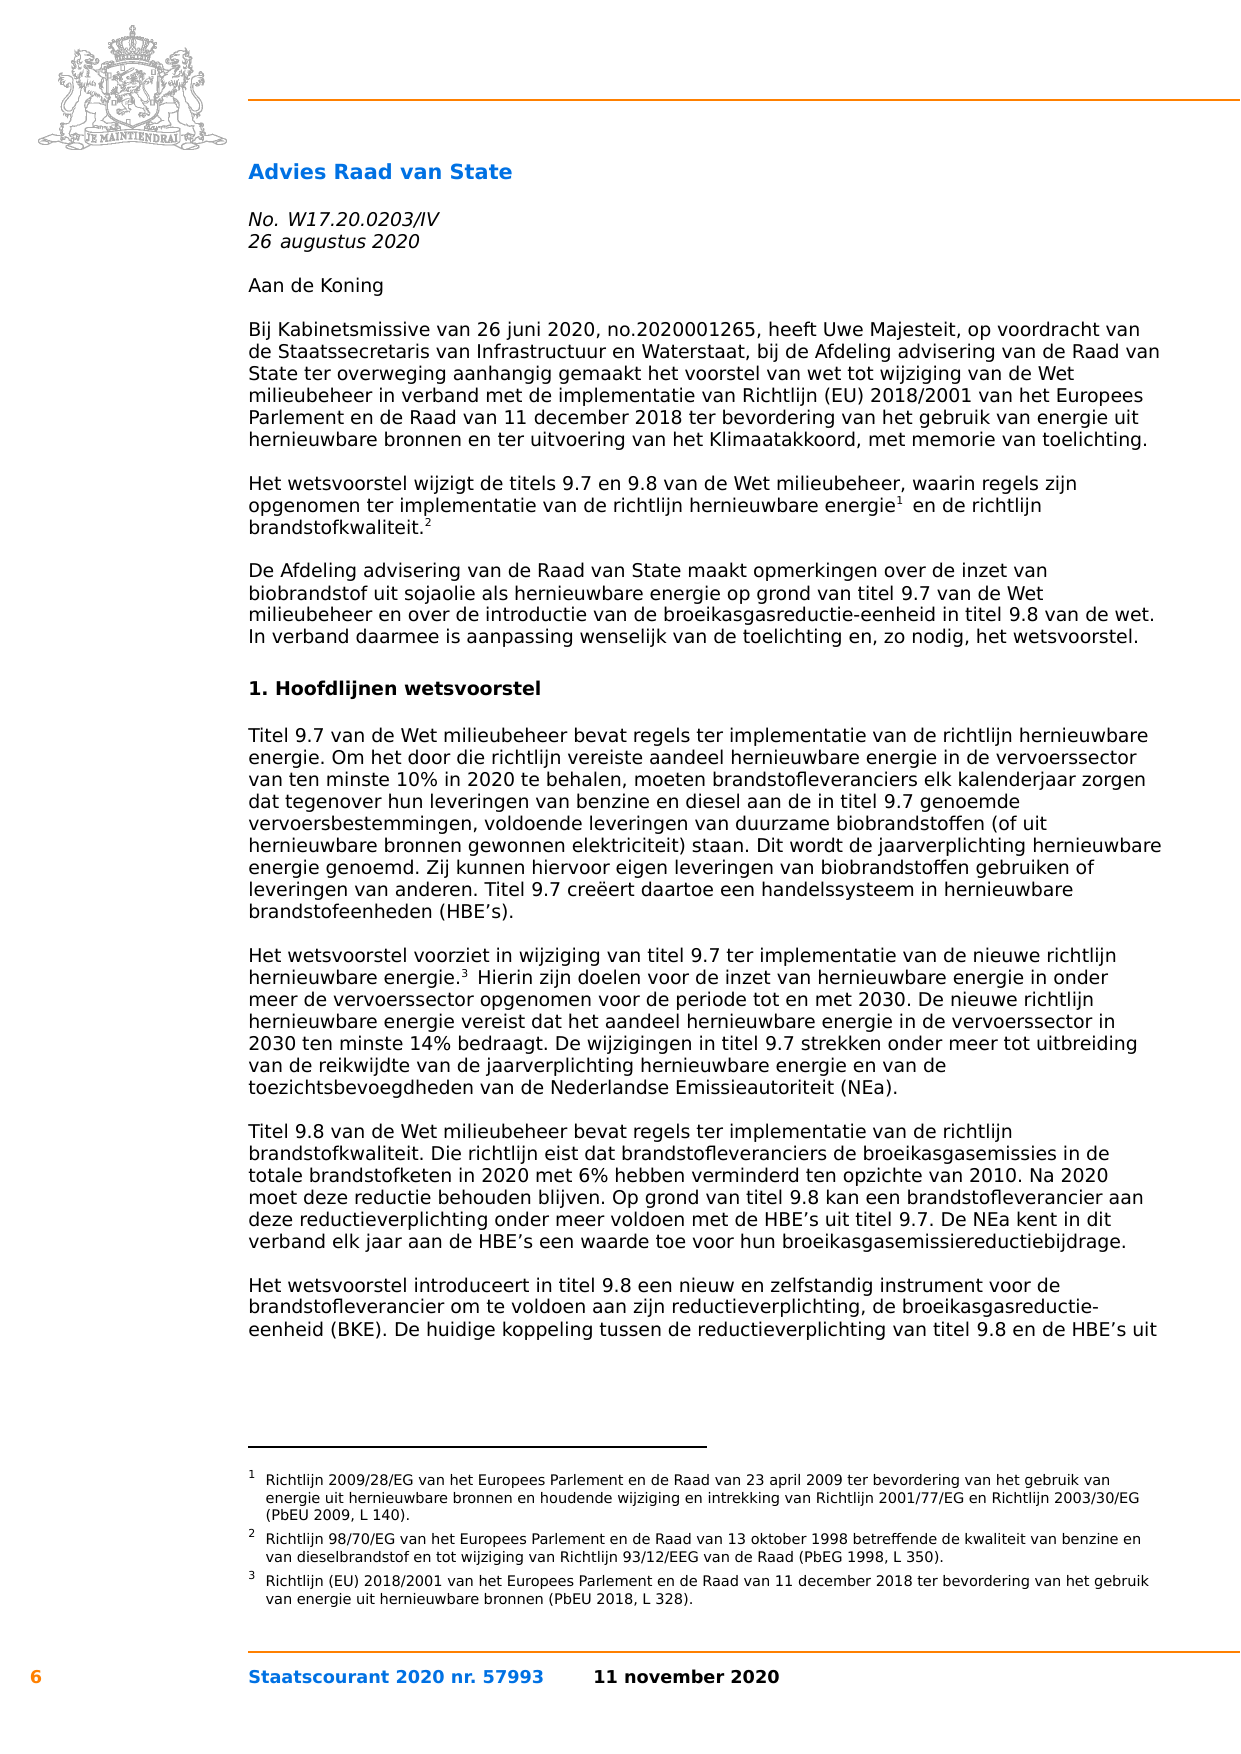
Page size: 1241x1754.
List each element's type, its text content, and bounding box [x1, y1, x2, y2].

text De Afdeling advisering van de Raad van State maakt opmerkingen over de inzet van biobrandstof uit sojaolie als hernieuwbare energie op grond van titel 9.7 van de Wet milieubeheer en over de introductie van de broeikasgasreductie-eenheid in titel 9.8 van de wet. In verband daarmee is aanpassing wenselijk van de toelichting en, zo nodig, het wetsvoorstel. [248, 560, 1163, 648]
text Het wetsvoorstel wijzigt de titels 9.7 en 9.8 van de Wet milieubeheer, waarin regels zijn opgenomen ter implementatie van de richtlijn hernieuwbare energie en de richtlijn brandstofkwaliteit. [248, 473, 1163, 538]
text Titel 9.7 van de Wet milieubeheer bevat regels ter implementatie van de richtlijn hernieuwbare energie. Om het door die richtlijn vereiste aandeel hernieuwbare energie in de vervoerssector van ten minste 10% in 2020 te behalen, moeten brandstofleveranciers elk kalenderjaar zorgen dat tegenover hun leveringen van benzine en diesel aan de in titel 9.7 genoemde vervoersbestemmingen, voldoende leveringen van duurzame biobrandstoffen (of uit hernieuwbare bronnen gewonnen elektriciteit) staan. Dit wordt de jaarverplichting hernieuwbare energie genoemd. Zij kunnen hiervoor eigen leveringen van biobrandstoffen gebruiken of leveringen van anderen. Titel 9.7 creëert daartoe een handelssysteem in hernieuwbare brandstofeenheden (HBE’s). [248, 725, 1163, 923]
text 26 augustus 2020 [248, 231, 1163, 253]
text Richtlijn (EU) 2018/2001 van het Europees Parlement en de Raad van 11 december 2018 ter bevordering van het gebruik van energie uit hernieuwbare bronnen (PbEU 2018, L 328). [248, 1569, 1163, 1608]
text Bij Kabinetsmissive van 26 juni 2020, no.2020001265, heeft Uwe Majesteit, op voordracht van de Staatssecretaris van Infrastructuur en Waterstaat, bij de Afdeling advisering van de Raad van State ter overweging aanhangig gemaakt het voorstel van wet tot wijziging van de Wet milieubeheer in verband met de implementatie van Richtlijn (EU) 2018/2001 van het Europees Parlement en de Raad van 11 december 2018 ter bevordering van het gebruik van energie uit hernieuwbare bronnen en ter uitvoering van het Klimaatakkoord, met memorie van toelichting. [248, 319, 1163, 451]
text Het wetsvoorstel introduceert in titel 9.8 een nieuw en zelfstandig instrument voor de brandstofleverancier om te voldoen aan zijn reductieverplichting, de broeikasgasreductie-eenheid (BKE). De huidige koppeling tussen de reductieverplichting van titel 9.8 en de HBE’s uit [248, 1274, 1163, 1340]
picture [38, 25, 227, 150]
text Titel 9.8 van de Wet milieubeheer bevat regels ter implementatie van de richtlijn brandstofkwaliteit. Die richtlijn eist dat brandstofleveranciers de broeikasgasemissies in de totale brandstofketen in 2020 met 6% hebben verminderd ten opzichte van 2010. Na 2020 moet deze reductie behouden blijven. Op grond van titel 9.8 kan een brandstofleverancier aan deze reductieverplichting onder meer voldoen met de HBE’s uit titel 9.7. De NEa kent in dit verband elk jaar aan de HBE’s een waarde toe voor hun broeikasgasemissiereductiebijdrage. [248, 1121, 1163, 1253]
text No. W17.20.0203/IV [248, 209, 1163, 231]
subtitle Advies Raad van State [248, 160, 1163, 184]
text Richtlijn 98/70/EG van het Europees Parlement en de Raad van 13 oktober 1998 betreffende de kwaliteit van benzine en van dieselbrandstof en tot wijziging van Richtlijn 93/12/EEG van de Raad (PbEG 1998, L 350). [248, 1527, 1163, 1566]
text Richtlijn 2009/28/EG van het Europees Parlement en de Raad van 23 april 2009 ter bevordering van het gebruik van energie uit hernieuwbare bronnen en houdende wijziging en intrekking van Richtlijn 2001/77/EG en Richtlijn 2003/30/EG (PbEU 2009, L 140). [248, 1468, 1163, 1524]
text Het wetsvoorstel voorziet in wijziging van titel 9.7 ter implementatie van de nieuwe richtlijn hernieuwbare energie. Hierin zijn doelen voor de inzet van hernieuwbare energie in onder meer de vervoerssector opgenomen voor de periode tot en met 2030. De nieuwe richtlijn hernieuwbare energie vereist dat het aandeel hernieuwbare energie in de vervoerssector in 2030 ten minste 14% bedraagt. De wijzigingen in titel 9.7 strekken onder meer tot uitbreiding van de reikwijdte van de jaarverplichting hernieuwbare energie en van de toezichtsbevoegdheden van de Nederlandse Emissieautoriteit (NEa). [248, 945, 1163, 1099]
text Aan de Koning [248, 275, 1163, 297]
subtitle 1. Hoofdlijnen wetsvoorstel [248, 678, 1163, 700]
